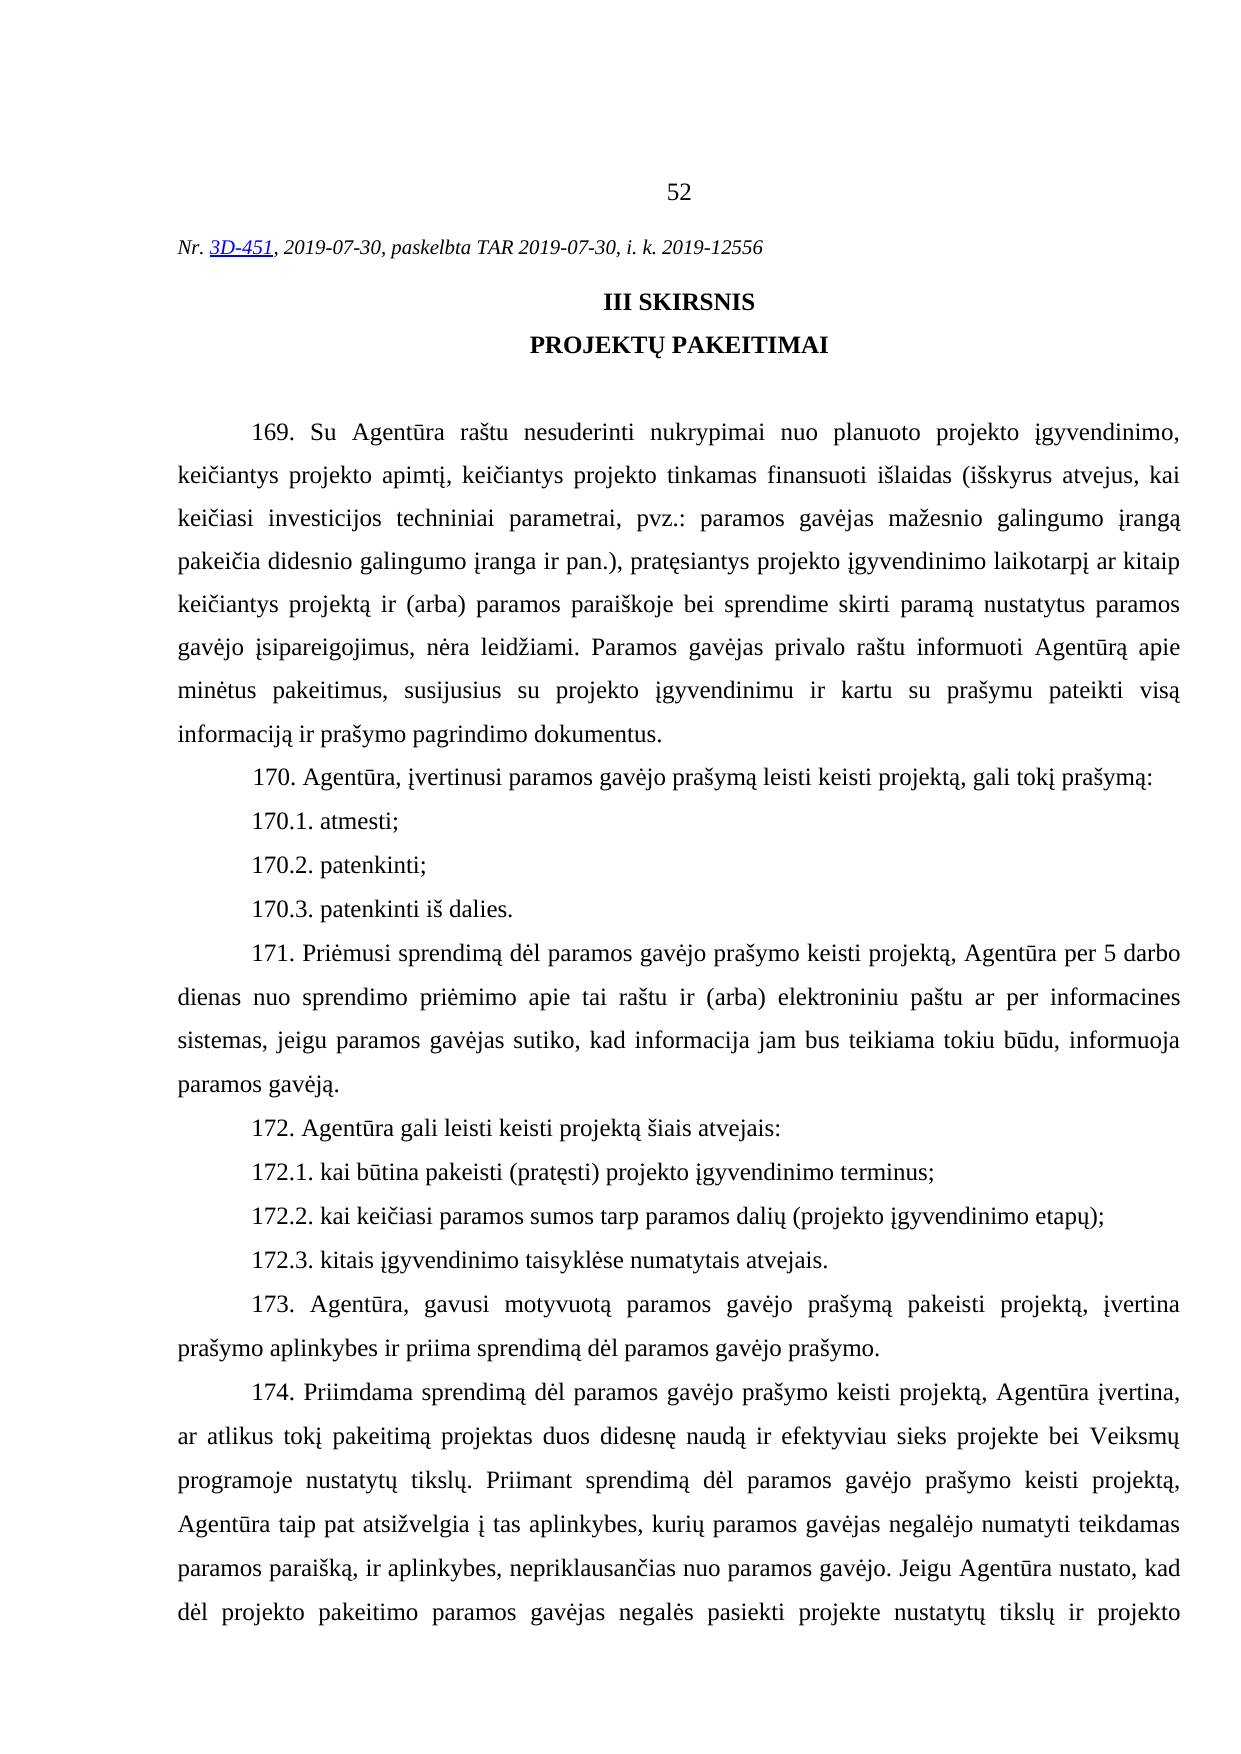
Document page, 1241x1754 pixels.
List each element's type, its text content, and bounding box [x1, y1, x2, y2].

text 172. Agentūra gali leisti keisti projektą šiais atvejais: [177, 1113, 1181, 1142]
text PROJEKTŲ PAKEITIMAI [177, 331, 1181, 359]
text 170. Agentūra, įvertinusi paramos gavėjo prašymą leisti keisti projektą, gali tokį prašymą: [177, 762, 1181, 791]
text 169. Su Agentūra raštu nesuderinti nukrypimai nuo planuoto projekto įgyvendinimo, keičiantys projekto apimtį, keičiantys projekto tinkamas finansuoti išlaidas (išskyrus atvejus, kai keičiasi investicijos techniniai parametrai, pvz.: paramos gavėjas mažesnio galingumo įrangą pakeičia didesnio galingumo įranga ir pan.), pratęsiantys projekto įgyvendinimo laikotarpį ar kitaip keičiantys projektą ir (arba) paramos paraiškoje bei sprendime skirti paramą nustatytus paramos gavėjo įsipareigojimus, nėra leidžiami. Paramos gavėjas privalo raštu informuoti Agentūrą apie minėtus pakeitimus, susijusius su projekto įgyvendinimu ir kartu su prašymu pateikti visą informaciją ir prašymo pagrindimo dokumentus. [177, 417, 1181, 747]
text 174. Priimdama sprendimą dėl paramos gavėjo prašymo keisti projektą, Agentūra įvertina, ar atlikus tokį pakeitimą projektas duos didesnę naudą ir efektyviau sieks projekte bei Veiksmų programoje nustatytų tikslų. Priimant sprendimą dėl paramos gavėjo prašymo keisti projektą, Agentūra taip pat atsižvelgia į tas aplinkybes, kurių paramos gavėjas negalėjo numatyti teikdamas paramos paraišką, ir aplinkybes, nepriklausančias nuo paramos gavėjo. Jeigu Agentūra nustato, kad dėl projekto pakeitimo paramos gavėjas negalės pasiekti projekte nustatytų tikslų ir projekto [177, 1377, 1181, 1626]
text 170.3. patenkinti iš dalies. [177, 894, 1181, 922]
text III SKIRSNIS [177, 287, 1181, 316]
text 171. Priėmusi sprendimą dėl paramos gavėjo prašymo keisti projektą, Agentūra per 5 darbo dienas nuo sprendimo priėmimo apie tai raštu ir (arba) elektroniniu paštu ar per informacines sistemas, jeigu paramos gavėjas sutiko, kad informacija jam bus teikiama tokiu būdu, informuoja paramos gavėją. [177, 938, 1181, 1098]
text 170.2. patenkinti; [177, 850, 1181, 878]
text 172.2. kai keičiasi paramos sumos tarp paramos dalių (projekto įgyvendinimo etapų); [177, 1201, 1181, 1230]
text 173. Agentūra, gavusi motyvuotą paramos gavėjo prašymą pakeisti projektą, įvertina prašymo aplinkybes ir priima sprendimą dėl paramos gavėjo prašymo. [177, 1289, 1181, 1362]
text 172.3. kitais įgyvendinimo taisyklėse numatytais atvejais. [177, 1245, 1181, 1274]
text Nr. 3D-451, 2019-07-30, paskelbta TAR 2019-07-30, i. k. 2019-12556 [177, 235, 1181, 259]
text 172.1. kai būtina pakeisti (pratęsti) projekto įgyvendinimo terminus; [177, 1157, 1181, 1186]
text 170.1. atmesti; [177, 806, 1181, 834]
